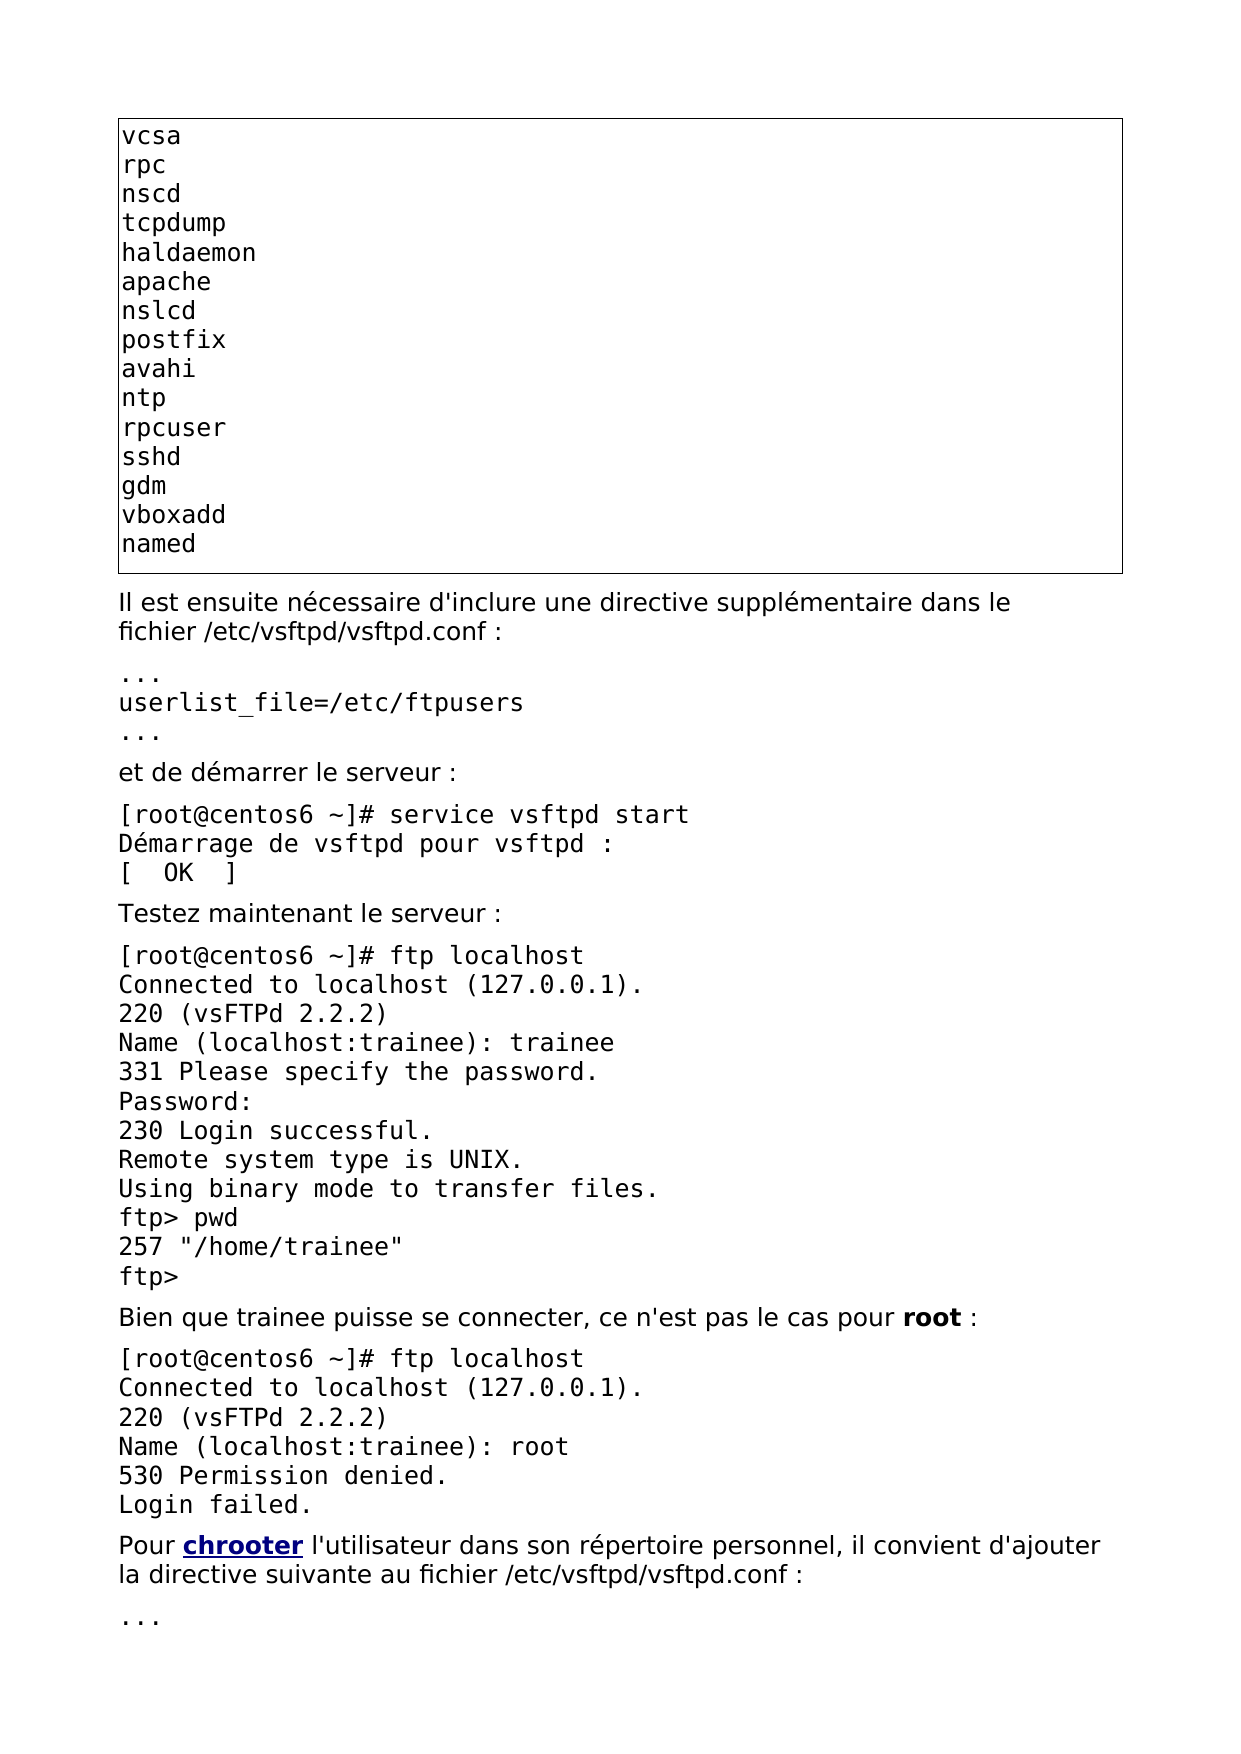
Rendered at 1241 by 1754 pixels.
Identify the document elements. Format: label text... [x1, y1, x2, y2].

text [root@centos6 ~]# ftp localhost Connected to localhost (127.0.0.1). 220 (vsFTPd 2.2.2) Name (localhost:trainee): trainee 331 Please specify the password. Password: 230 Login successful. Remote system type is UNIX. Using binary mode to transfer files. ftp> pwd 257 "/home/trainee" ftp> [118, 941, 1122, 1291]
text et de démarrer le serveur : [118, 758, 1122, 787]
text Bien que trainee puisse se connecter, ce n'est pas le cas pour root : [118, 1303, 1122, 1332]
text Il est ensuite nécessaire d'inclure une directive supplémentaire dans le fichier /etc/vsftpd/vsftpd.conf : [118, 588, 1122, 647]
text ... [118, 1602, 1122, 1631]
table_header vcsa rpc nscd tcpdump haldaemon apache nslcd postfix avahi ntp rpcuser sshd gdm vboxadd named [119, 119, 1122, 573]
text Testez maintenant le serveur : [118, 899, 1122, 928]
text Pour chrooter l'utilisateur dans son répertoire personnel, il convient d'ajouter la directive suivante au fichier /etc/vsftpd/vsftpd.conf : [118, 1531, 1122, 1589]
text ... userlist_file=/etc/ftpusers ... [118, 659, 1122, 747]
text [root@centos6 ~]# ftp localhost Connected to localhost (127.0.0.1). 220 (vsFTPd 2.2.2) Name (localhost:trainee): root 530 Permission denied. Login failed. [118, 1344, 1122, 1519]
text [root@centos6 ~]# service vsftpd start Démarrage de vsftpd pour vsftpd : [ OK ] [118, 800, 1122, 887]
